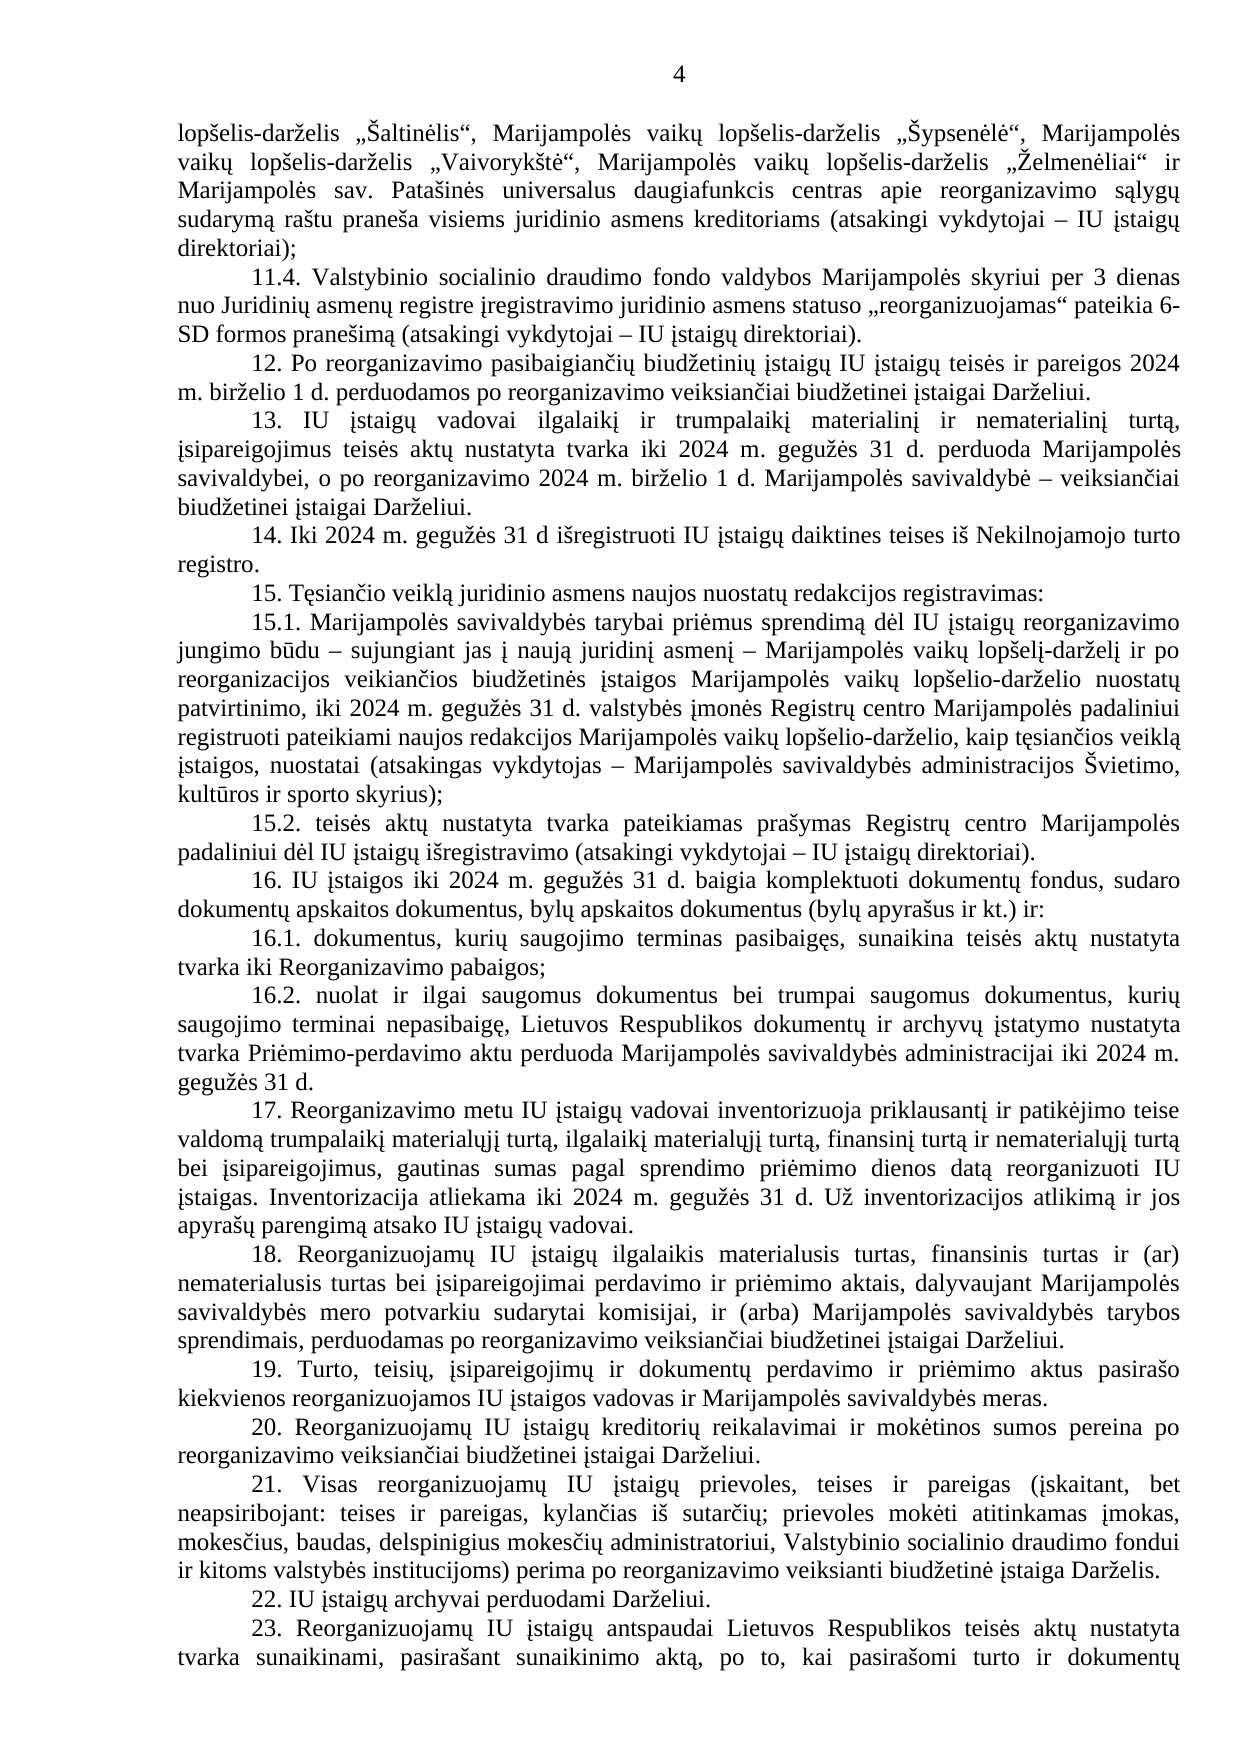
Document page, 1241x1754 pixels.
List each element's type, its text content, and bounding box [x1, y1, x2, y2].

text 15.1. Marijampolės savivaldybės tarybai priėmus sprendimą dėl IU įstaigų reorganizavimo jungimo būdu – sujungiant jas į naują juridinį asmenį – Marijampolės vaikų lopšelį-darželį ir po reorganizacijos veikiančios biudžetinės įstaigos Marijampolės vaikų lopšelio-darželio nuostatų patvirtinimo, iki 2024 m. gegužės 31 d. valstybės įmonės Registrų centro Marijampolės padaliniui registruoti pateikiami naujos redakcijos Marijampolės vaikų lopšelio-darželio, kaip tęsiančios veiklą įstaigos, nuostatai (atsakingas vykdytojas – Marijampolės savivaldybės administracijos Švietimo, kultūros ir sporto skyrius); [177, 607, 1181, 808]
text 21. Visas reorganizuojamų IU įstaigų prievoles, teises ir pareigas (įskaitant, bet neapsiribojant: teises ir pareigas, kylančias iš sutarčių; prievoles mokėti atitinkamas įmokas, mokesčius, baudas, delspinigius mokesčių administratoriui, Valstybinio socialinio draudimo fondui ir kitoms valstybės institucijoms) perima po reorganizavimo veiksianti biudžetinė įstaiga Darželis. [177, 1469, 1181, 1584]
text 16. IU įstaigos iki 2024 m. gegužės 31 d. baigia komplektuoti dokumentų fondus, sudaro dokumentų apskaitos dokumentus, bylų apskaitos dokumentus (bylų apyrašus ir kt.) ir: [177, 866, 1181, 923]
text lopšelis-darželis „Šaltinėlis“, Marijampolės vaikų lopšelis-darželis „Šypsenėlė“, Marijampolės vaikų lopšelis-darželis „Vaivorykštė“, Marijampolės vaikų lopšelis-darželis „Želmenėliai“ ir Marijampolės sav. Patašinės universalus daugiafunkcis centras apie reorganizavimo sąlygų sudarymą raštu praneša visiems juridinio asmens kreditoriams (atsakingi vykdytojai – IU įstaigų direktoriai); [177, 118, 1181, 262]
text 19. Turto, teisių, įsipareigojimų ir dokumentų perdavimo ir priėmimo aktus pasirašo kiekvienos reorganizuojamos IU įstaigos vadovas ir Marijampolės savivaldybės meras. [177, 1354, 1181, 1412]
text 11.4. Valstybinio socialinio draudimo fondo valdybos Marijampolės skyriui per 3 dienas nuo Juridinių asmenų registre įregistravimo juridinio asmens statuso „reorganizuojamas“ pateikia 6-SD formos pranešimą (atsakingi vykdytojai – IU įstaigų direktoriai). [177, 262, 1181, 348]
text 15. Tęsiančio veiklą juridinio asmens naujos nuostatų redakcijos registravimas: [177, 578, 1181, 607]
text 17. Reorganizavimo metu IU įstaigų vadovai inventorizuoja priklausantį ir patikėjimo teise valdomą trumpalaikį materialųjį turtą, ilgalaikį materialųjį turtą, finansinį turtą ir nematerialųjį turtą bei įsipareigojimus, gautinas sumas pagal sprendimo priėmimo dienos datą reorganizuoti IU įstaigas. Inventorizacija atliekama iki 2024 m. gegužės 31 d. Už inventorizacijos atlikimą ir jos apyrašų parengimą atsako IU įstaigų vadovai. [177, 1096, 1181, 1239]
text 16.2. nuolat ir ilgai saugomus dokumentus bei trumpai saugomus dokumentus, kurių saugojimo terminai nepasibaigę, Lietuvos Respublikos dokumentų ir archyvų įstatymo nustatyta tvarka Priėmimo-perdavimo aktu perduoda Marijampolės savivaldybės administracijai iki 2024 m. gegužės 31 d. [177, 981, 1181, 1096]
text 12. Po reorganizavimo pasibaigiančių biudžetinių įstaigų IU įstaigų teisės ir pareigos 2024 m. birželio 1 d. perduodamos po reorganizavimo veiksiančiai biudžetinei įstaigai Darželiui. [177, 348, 1181, 406]
text 22. IU įstaigų archyvai perduodami Darželiui. [177, 1584, 1181, 1613]
text 20. Reorganizuojamų IU įstaigų kreditorių reikalavimai ir mokėtinos sumos pereina po reorganizavimo veiksiančiai biudžetinei įstaigai Darželiui. [177, 1412, 1181, 1469]
text 15.2. teisės aktų nustatyta tvarka pateikiamas prašymas Registrų centro Marijampolės padaliniui dėl IU įstaigų išregistravimo (atsakingi vykdytojai – IU įstaigų direktoriai). [177, 808, 1181, 866]
text 18. Reorganizuojamų IU įstaigų ilgalaikis materialusis turtas, finansinis turtas ir (ar) nematerialusis turtas bei įsipareigojimai perdavimo ir priėmimo aktais, dalyvaujant Marijampolės savivaldybės mero potvarkiu sudarytai komisijai, ir (arba) Marijampolės savivaldybės tarybos sprendimais, perduodamas po reorganizavimo veiksiančiai biudžetinei įstaigai Darželiui. [177, 1239, 1181, 1354]
text 23. Reorganizuojamų IU įstaigų antspaudai Lietuvos Respublikos teisės aktų nustatyta tvarka sunaikinami, pasirašant sunaikinimo aktą, po to, kai pasirašomi turto ir dokumentų [177, 1613, 1181, 1671]
text 16.1. dokumentus, kurių saugojimo terminas pasibaigęs, sunaikina teisės aktų nustatyta tvarka iki Reorganizavimo pabaigos; [177, 923, 1181, 981]
text 13. IU įstaigų vadovai ilgalaikį ir trumpalaikį materialinį ir nematerialinį turtą, įsipareigojimus teisės aktų nustatyta tvarka iki 2024 m. gegužės 31 d. perduoda Marijampolės savivaldybei, o po reorganizavimo 2024 m. birželio 1 d. Marijampolės savivaldybė – veiksiančiai biudžetinei įstaigai Darželiui. [177, 406, 1181, 521]
text 14. Iki 2024 m. gegužės 31 d išregistruoti IU įstaigų daiktines teises iš Nekilnojamojo turto registro. [177, 521, 1181, 578]
